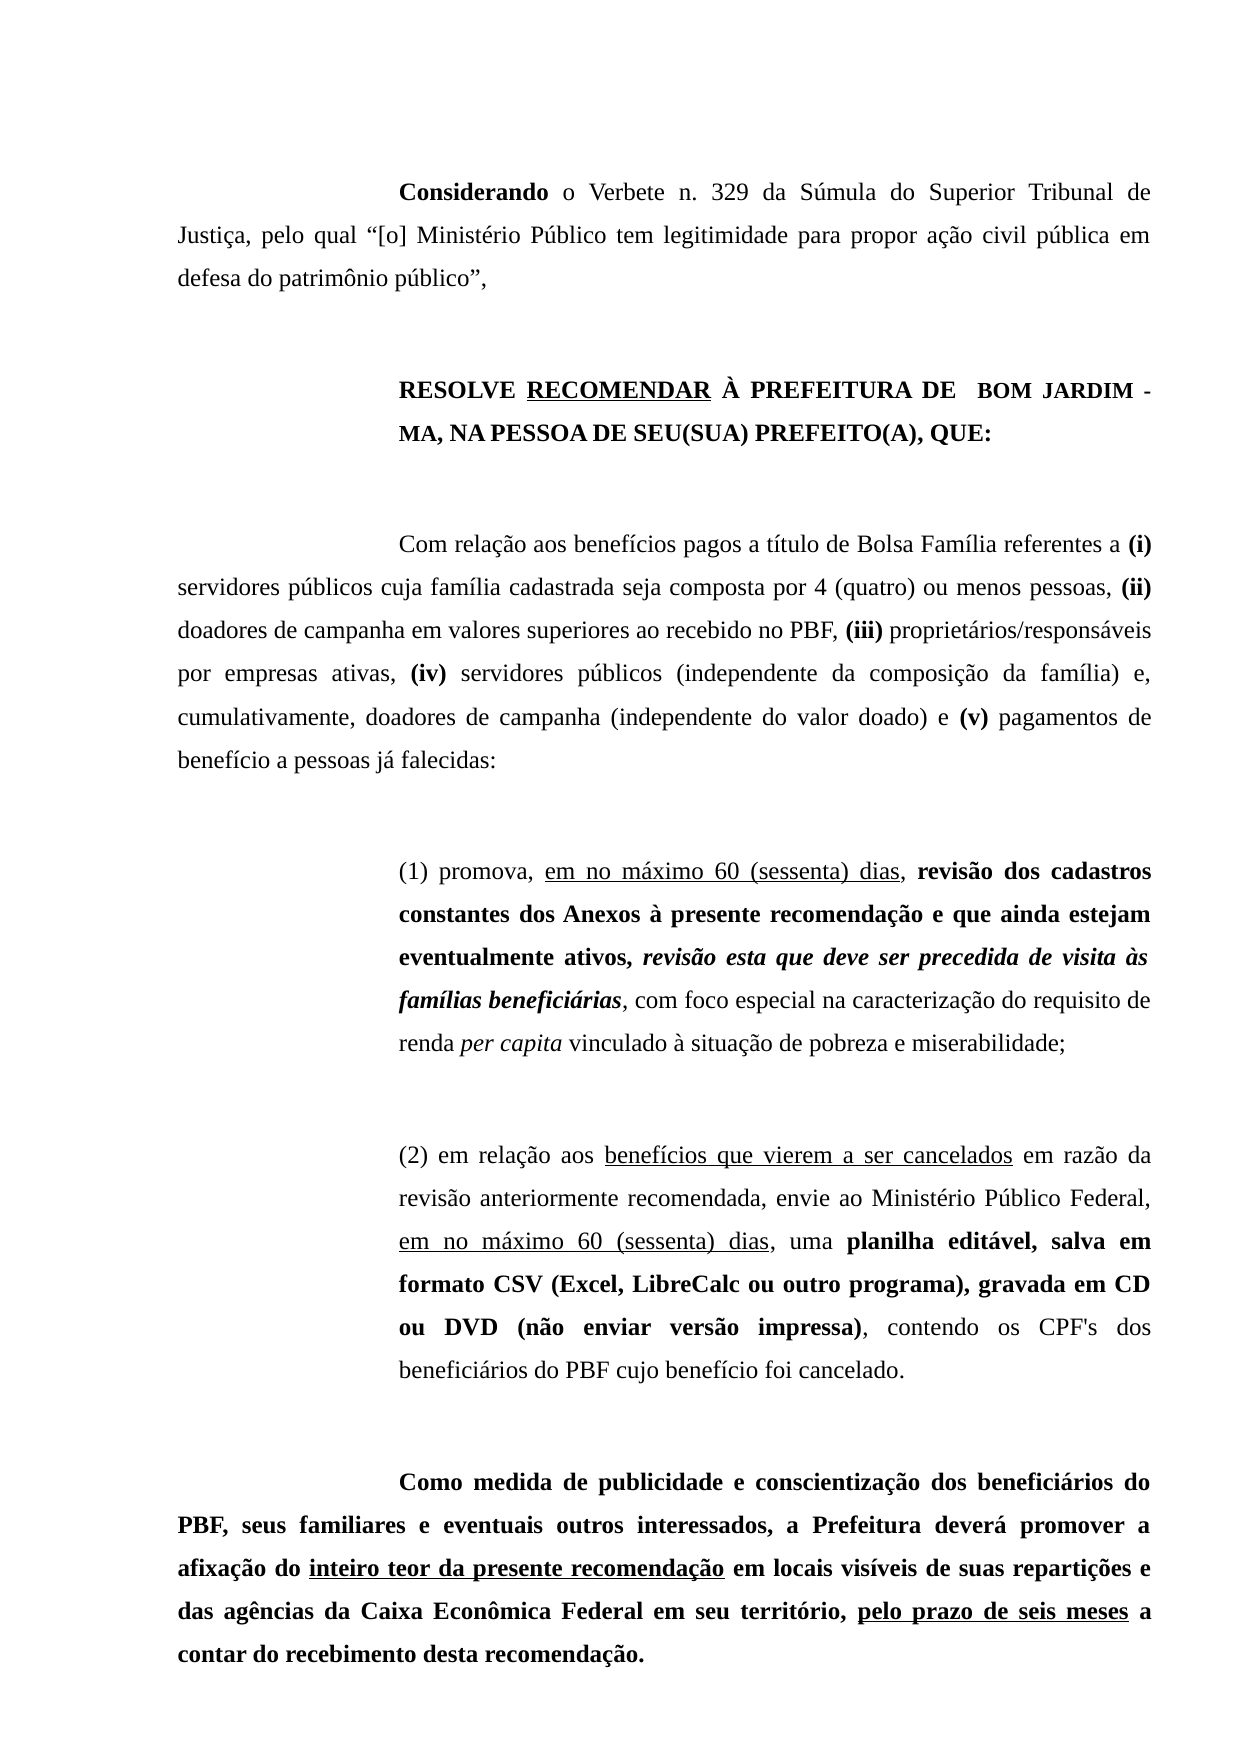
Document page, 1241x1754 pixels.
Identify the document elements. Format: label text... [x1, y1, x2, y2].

text (2) em relação aos benefícios que vierem a ser cancelados em razão da revisão anteriormente recomendada, envie ao Ministério Público Federal, em no máximo 60 (sessenta) dias, uma planilha editável, salva em formato CSV (Excel, LibreCalc ou outro programa), gravada em CD ou DVD (não enviar versão impressa), contendo os CPF's dos beneficiários do PBF cujo benefício foi cancelado. [399, 1140, 1152, 1384]
text Como medida de publicidade e conscientização dos beneficiários do PBF, seus familiares e eventuais outros interessados, a Prefeitura deverá promover a afixação do inteiro teor da presente recomendação em locais visíveis de suas repartições e das agências da Caixa Econômica Federal em seu território, pelo prazo de seis meses a contar do recebimento desta recomendação. [177, 1467, 1152, 1668]
text Com relação aos benefícios pagos a título de Bolsa Família referentes a (i) servidores públicos cuja família cadastrada seja composta por 4 (quatro) ou menos pessoas, (ii) doadores de campanha em valores superiores ao recebido no PBF, (iii) proprietários/responsáveis por empresas ativas, (iv) servidores públicos (independente da composição da família) e, cumulativamente, doadores de campanha (independente do valor doado) e (v) pagamentos de benefício a pessoas já falecidas: [177, 529, 1152, 773]
text (1) promova, em no máximo 60 (sessenta) dias, revisão dos cadastros constantes dos Anexos à presente recomendação e que ainda estejam eventualmente ativos, revisão esta que deve ser precedida de visita às famílias beneficiárias, com foco especial na caracterização do requisito de renda per capita vinculado à situação de pobreza e miserabilidade; [399, 856, 1152, 1057]
text Considerando o Verbete n. 329 da Súmula do Superior Tribunal de Justiça, pelo qual “[o] Ministério Público tem legitimidade para propor ação civil pública em defesa do patrimônio público”, [177, 177, 1152, 292]
text RESOLVE RECOMENDAR À PREFEITURA DE BOM JARDIM - MA, NA PESSOA DE SEU(SUA) PREFEITO(A), QUE: [399, 375, 1152, 447]
